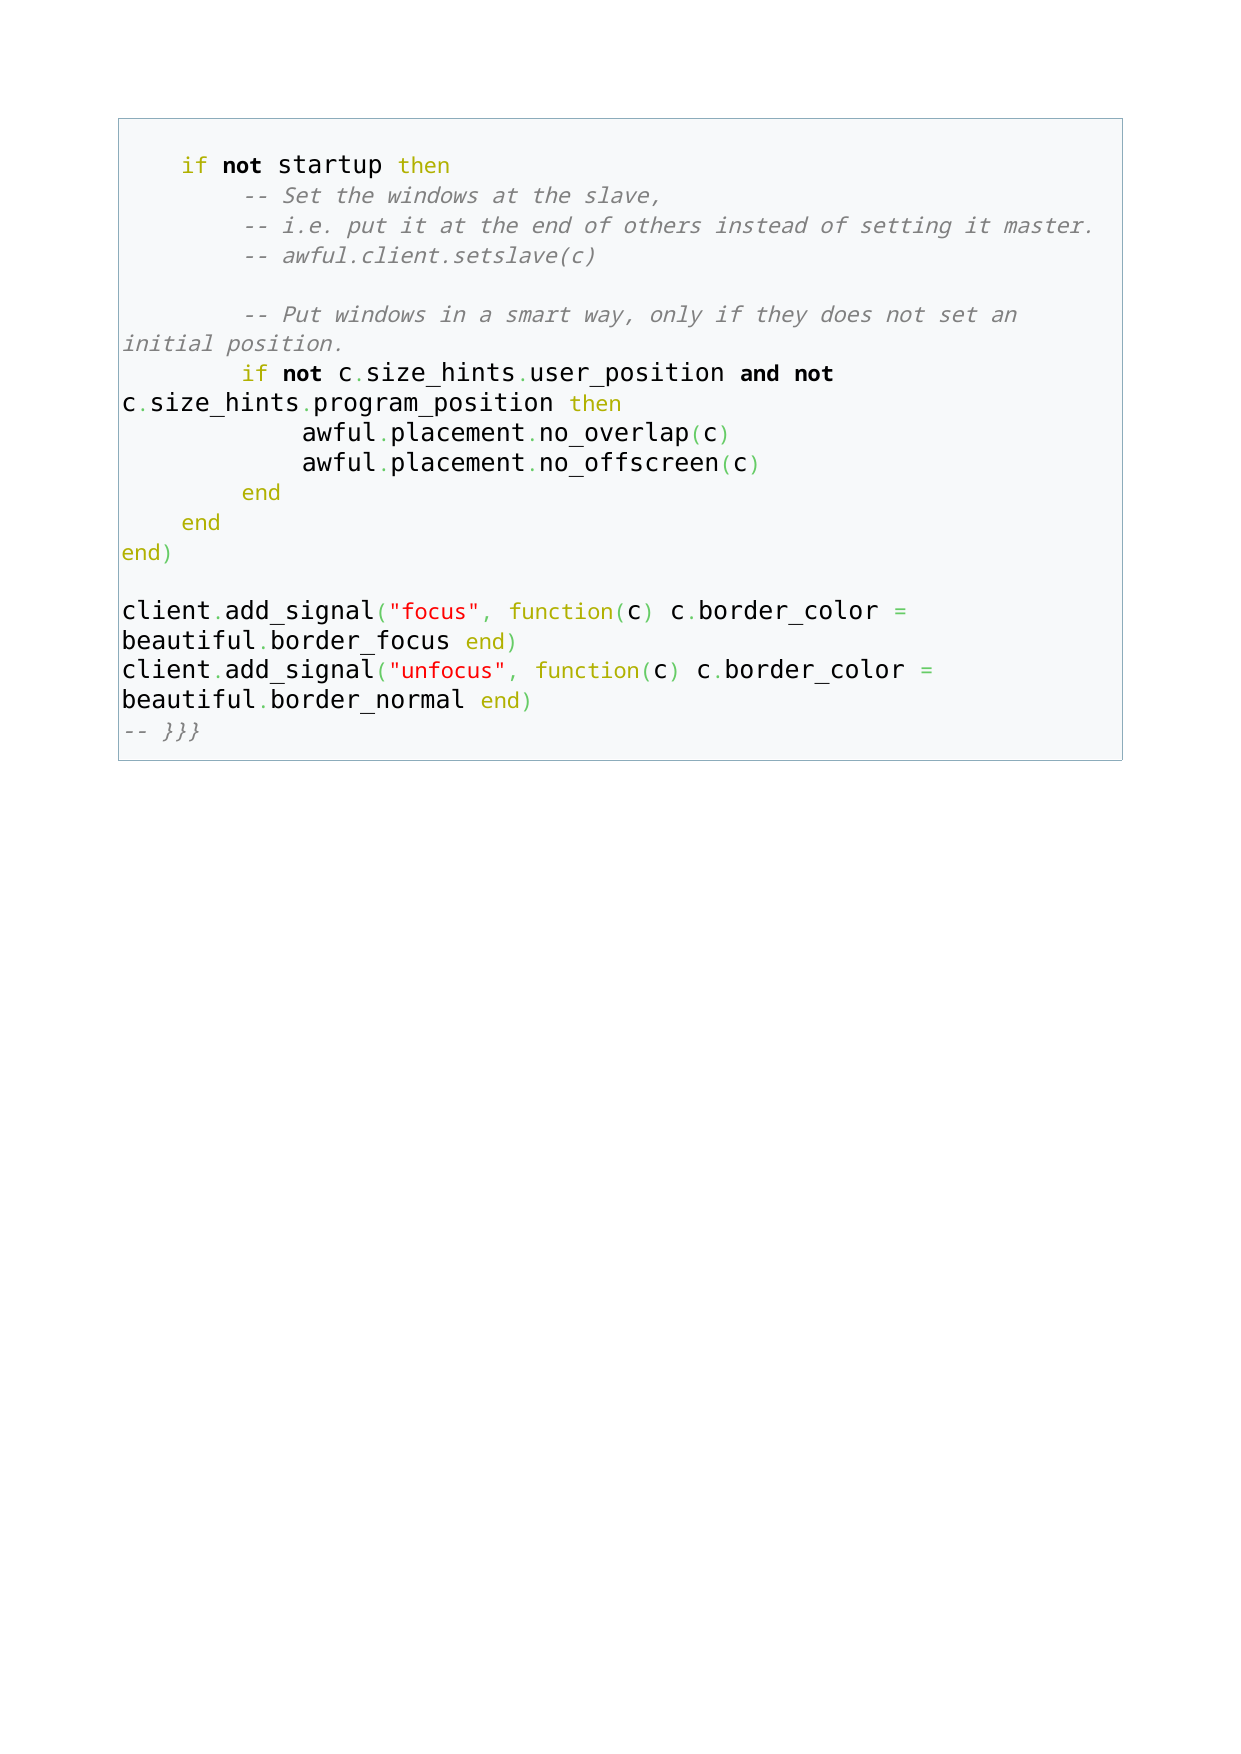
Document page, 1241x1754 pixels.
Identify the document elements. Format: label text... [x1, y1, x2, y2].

table_header if not startup then -- Set the windows at the slave, -- i.e. put it at the end of others instead of setting it master. -- awful.client.setslave(c) -- Put windows in a smart way, only if they does not set an initial position. if not c.size_hints.user_position and not c.size_hints.program_position then awful.placement.no_overlap(c) awful.placement.no_offscreen(c) end end end) client.add_signal("focus", function(c) c.border_color = beautiful.border_focus end) client.add_signal("unfocus", function(c) c.border_color = beautiful.border_normal end) -- }}} [119, 119, 1122, 759]
